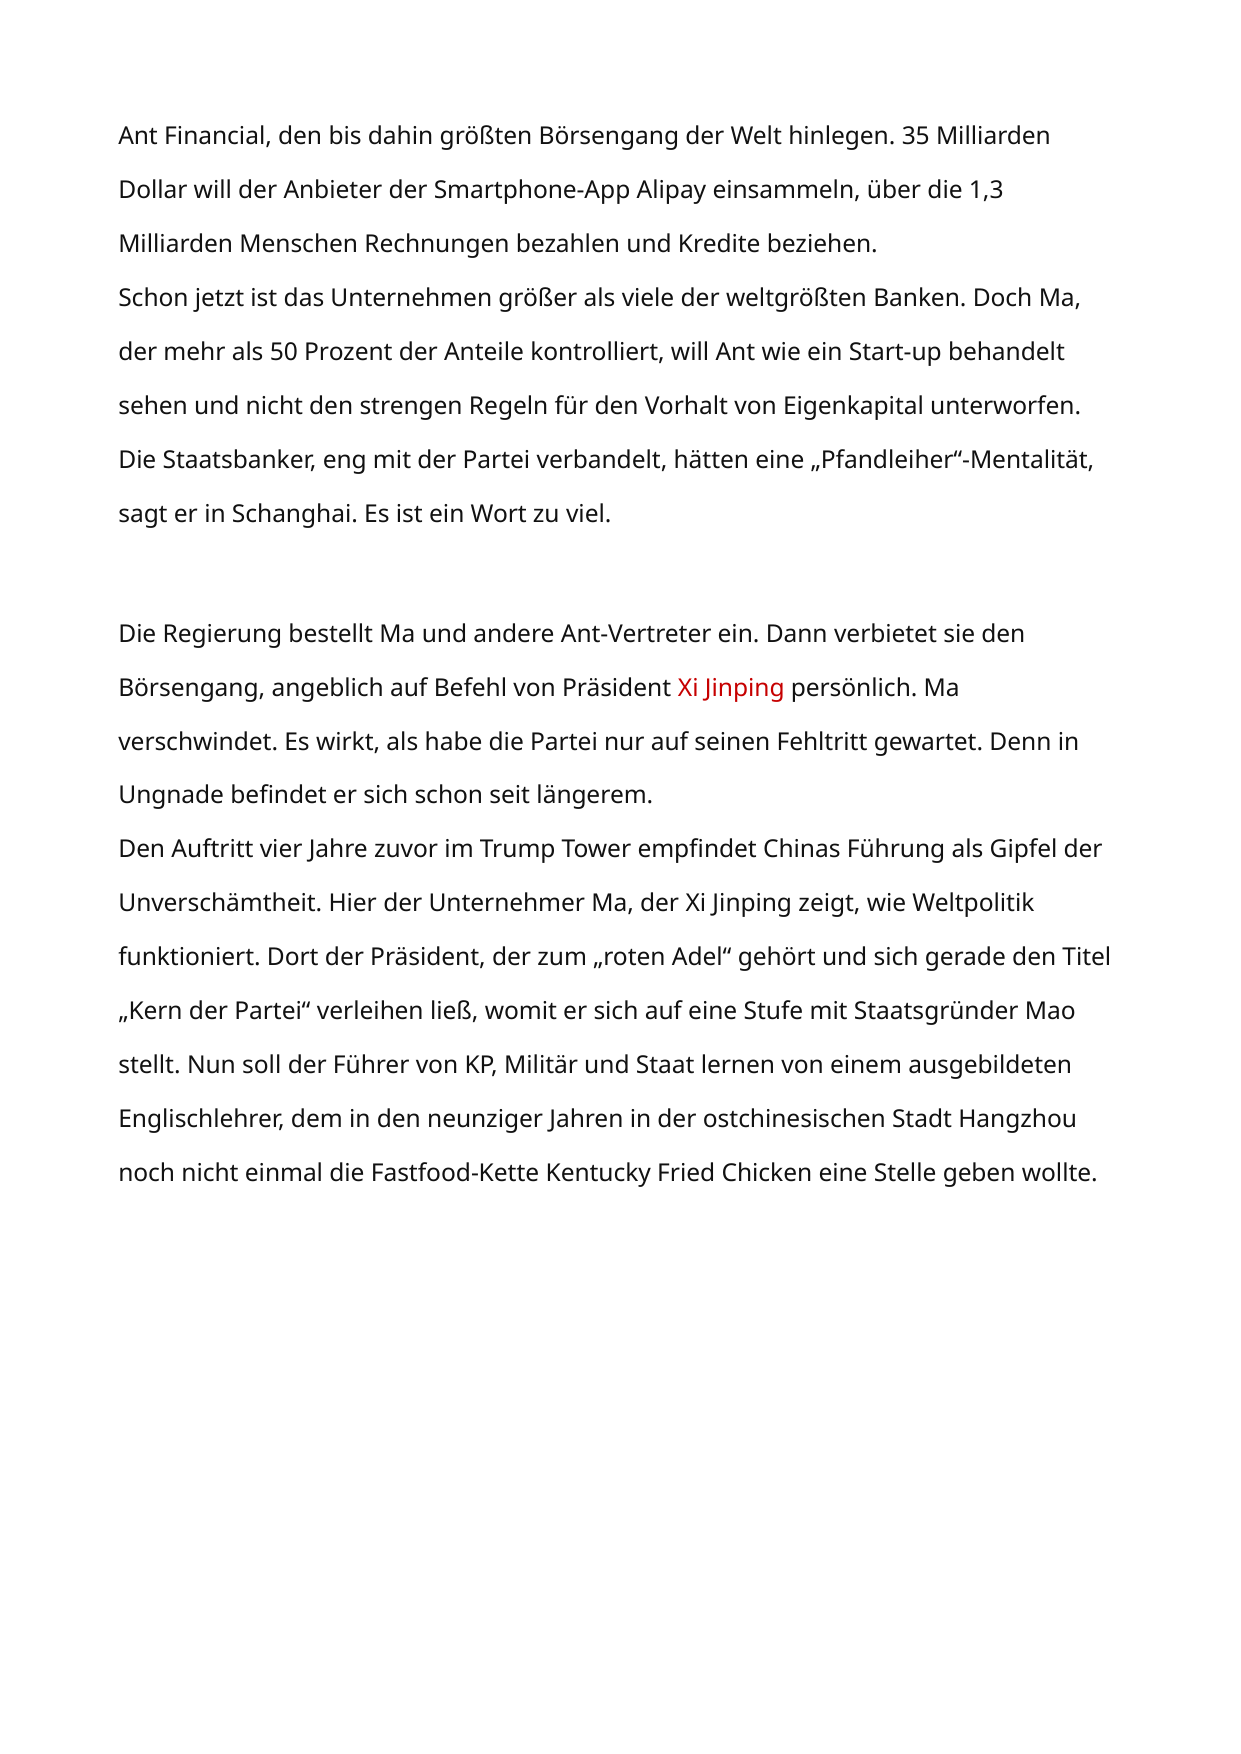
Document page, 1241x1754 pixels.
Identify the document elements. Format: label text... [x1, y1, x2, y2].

text Den Auftritt vier Jahre zuvor im Trump Tower empfindet Chinas Führung als Gipfel der Unverschämtheit. Hier der Unternehmer Ma, der Xi Jinping zeigt, wie Weltpolitik funktioniert. Dort der Präsident, der zum „roten Adel“ gehört und sich gerade den Titel „Kern der Partei“ verleihen ließ, womit er sich auf eine Stufe mit Staatsgründer Mao stellt. Nun soll der Führer von KP, Militär und Staat lernen von einem ausgebildeten Englischlehrer, dem in den neunziger Jahren in der ostchinesischen Stadt Hangzhou noch nicht einmal die Fastfood-Kette Kentucky Fried Chicken eine Stelle geben wollte. [118, 832, 1122, 1189]
text Schon jetzt ist das Unternehmen größer als viele der weltgrößten Banken. Doch Ma, der mehr als 50 Prozent der Anteile kontrolliert, will Ant wie ein Start-up behandelt sehen und nicht den strengen Regeln für den Vorhalt von Eigenkapital unterworfen. Die Staatsbanker, eng mit der Partei verbandelt, hätten eine „Pfandleiher“-Mentalität, sagt er in Schanghai. Es ist ein Wort zu viel. [118, 280, 1122, 529]
text Ant Financial, den bis dahin größten Börsengang der Welt hinlegen. 35 Milliarden Dollar will der Anbieter der Smartphone-App Alipay einsammeln, über die 1,3 Milliarden Menschen Rechnungen bezahlen und Kredite beziehen. [118, 118, 1122, 259]
text Die Regierung bestellt Ma und andere Ant-Vertreter ein. Dann verbietet sie den Börsengang, angeblich auf Befehl von Präsident Xi Jinping persönlich. Ma verschwindet. Es wirkt, als habe die Partei nur auf seinen Fehltritt gewartet. Denn in Ungnade befindet er sich schon seit längerem. [118, 616, 1122, 811]
